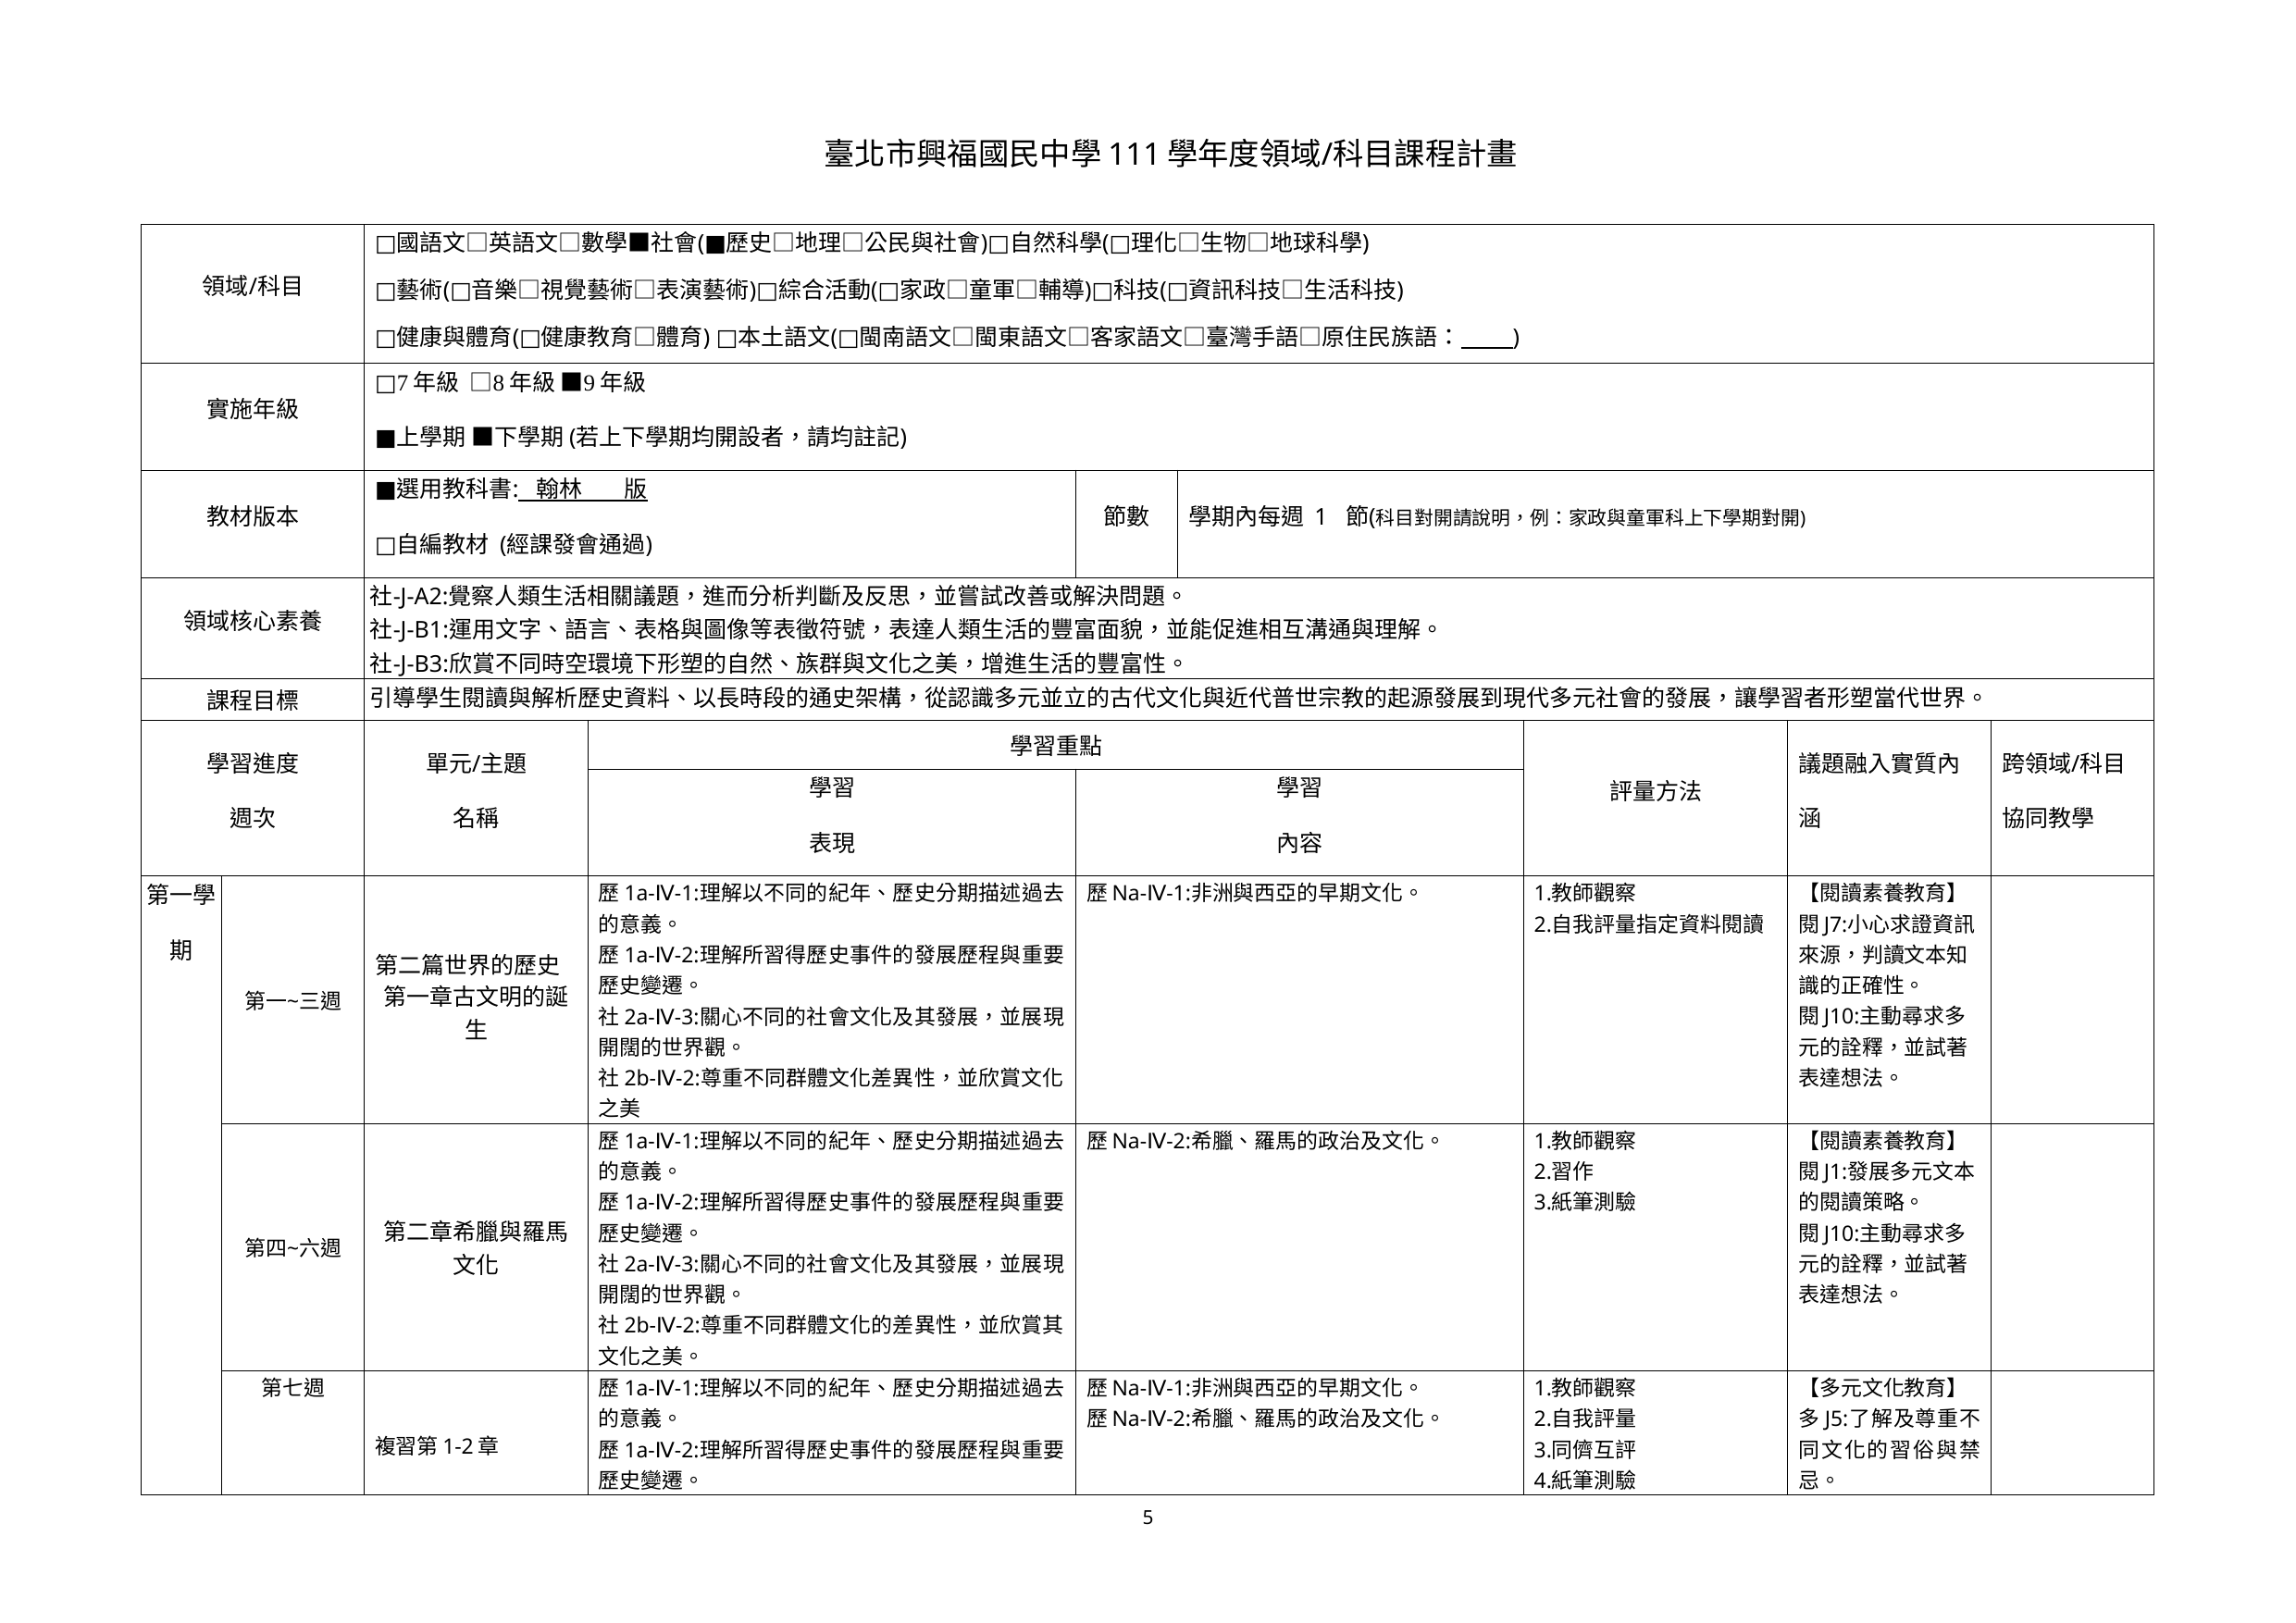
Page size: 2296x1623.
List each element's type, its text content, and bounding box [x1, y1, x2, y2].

table_cell 【閱讀素養教育】 閱J7:小心求證資訊來源，判讀文本知識的正確性。 閱J10:主動尋求多元的詮釋，並試著表達想法。 [1788, 876, 1991, 1122]
table_cell □7年級 □8年級 ■9年級 ■上學期 ■下學期 (若上下學期均開設者，請均註記) [365, 364, 2153, 470]
table_cell 課程目標 [142, 679, 364, 720]
table_cell 1.教師觀察 2.自我評量指定資料閱讀 [1524, 876, 1787, 1122]
table_cell 議題融入實質內涵 [1788, 721, 1991, 875]
table_cell 單元/主題 名稱 [365, 721, 588, 875]
table_cell 學習重點 [589, 721, 1523, 769]
text 臺北市興福國民中學111學年度領域/科目課程計畫 [185, 130, 2156, 174]
table_cell 實施年級 [142, 364, 364, 470]
table_cell 學習 內容 [1076, 770, 1523, 875]
table_cell [1992, 1371, 2153, 1494]
table_cell 學習進度 週次 [142, 721, 364, 875]
table_cell 學期內每週 1 節(科目對開請說明，例：家政與童軍科上下學期對開) [1178, 471, 2153, 576]
table_cell 領域核心素養 [142, 578, 364, 678]
table_header □國語文□英語文□數學■社會(■歷史□地理□公民與社會)□自然科學(□理化□生物□地球科學) □藝術(□音樂□視覺藝術□表演藝術)□綜合活動(□家政□童軍□輔導)□科技(□資訊科技□生活科技) □健康與體育(□健康教育□體育) □本土語文(□閩南語文□閩東語文□客家語文□臺灣手語□原住民族語： ) [365, 225, 2153, 363]
table_cell 節數 [1076, 471, 1177, 576]
table_cell 1.教師觀察 2.自我評量 3.同儕互評 4.紙筆測驗 [1524, 1371, 1787, 1494]
table_cell [1992, 1124, 2153, 1370]
table_cell 第二篇世界的歷史 第一章古文明的誕生 [365, 876, 588, 1122]
table_cell 歷1a-Ⅳ-1:理解以不同的紀年、歷史分期描述過去的意義。 歷1a-Ⅳ-2:理解所習得歷史事件的發展歷程與重要歷史變遷。 社2a-Ⅳ-3:關心不同的社會文化及其發展，並展現開闊的世界觀。 社2b-Ⅳ-2:尊重不同群體文化差異性，並欣賞文化之美 [589, 876, 1075, 1122]
table_cell 1.教師觀察 2.習作 3.紙筆測驗 [1524, 1124, 1787, 1370]
table_header 領域/科目 [142, 225, 364, 363]
table_cell 第七週 [222, 1371, 364, 1494]
table_cell 歷1a-Ⅳ-1:理解以不同的紀年、歷史分期描述過去的意義。 歷1a-Ⅳ-2:理解所習得歷史事件的發展歷程與重要歷史變遷。 社2a-Ⅳ-3:關心不同的社會文化及其發展，並展現開闊的世界觀。 社2b-Ⅳ-2:尊重不同群體文化的差異性，並欣賞其文化之美。 [589, 1124, 1075, 1370]
table_cell 歷Na-Ⅳ-1:非洲與西亞的早期文化。 [1076, 876, 1523, 1122]
table_cell 歷Na-Ⅳ-2:希臘、羅馬的政治及文化。 [1076, 1124, 1523, 1370]
table_cell 【閱讀素養教育】 閱J1:發展多元文本的閱讀策略。 閱J10:主動尋求多元的詮釋，並試著表達想法。 [1788, 1124, 1991, 1370]
table_cell 教材版本 [142, 471, 364, 576]
table_cell 第二章希臘與羅馬文化 [365, 1124, 588, 1370]
table_cell 第一學期 [142, 876, 221, 1494]
table_cell 歷Na-Ⅳ-1:非洲與西亞的早期文化。 歷Na-Ⅳ-2:希臘、羅馬的政治及文化。 [1076, 1371, 1523, 1494]
table_cell 第一~三週 [222, 876, 364, 1122]
table_cell 【多元文化教育】 多J5:了解及尊重不同文化的習俗與禁忌。 [1788, 1371, 1991, 1494]
table_cell 社-J-A2:覺察人類生活相關議題，進而分析判斷及反思，並嘗試改善或解決問題。 社-J-B1:運用文字、語言、表格與圖像等表徵符號，表達人類生活的豐富面貌，並能促進相互溝通與理解。 社-J-B3:欣賞不同時空環境下形塑的自然、族群與文化之美，增進生活的豐富性。 [365, 578, 2153, 678]
table_cell 歷1a-Ⅳ-1:理解以不同的紀年、歷史分期描述過去的意義。 歷1a-Ⅳ-2:理解所習得歷史事件的發展歷程與重要歷史變遷。 [589, 1371, 1075, 1494]
table_cell 學習 表現 [589, 770, 1075, 875]
table_cell 引導學生閱讀與解析歷史資料、以長時段的通史架構，從認識多元並立的古代文化與近代普世宗教的起源發展到現代多元社會的發展，讓學習者形塑當代世界。 [365, 679, 2153, 720]
table_cell ■選用教科書: 翰林 版 □自編教材 (經課發會通過) [365, 471, 1075, 576]
table_cell 第四~六週 [222, 1124, 364, 1370]
table_cell 跨領域/科目協同教學 [1992, 721, 2153, 875]
table_cell 評量方法 [1524, 721, 1787, 875]
table_cell 複習第1-2章 [365, 1371, 588, 1494]
table_cell [1992, 876, 2153, 1122]
